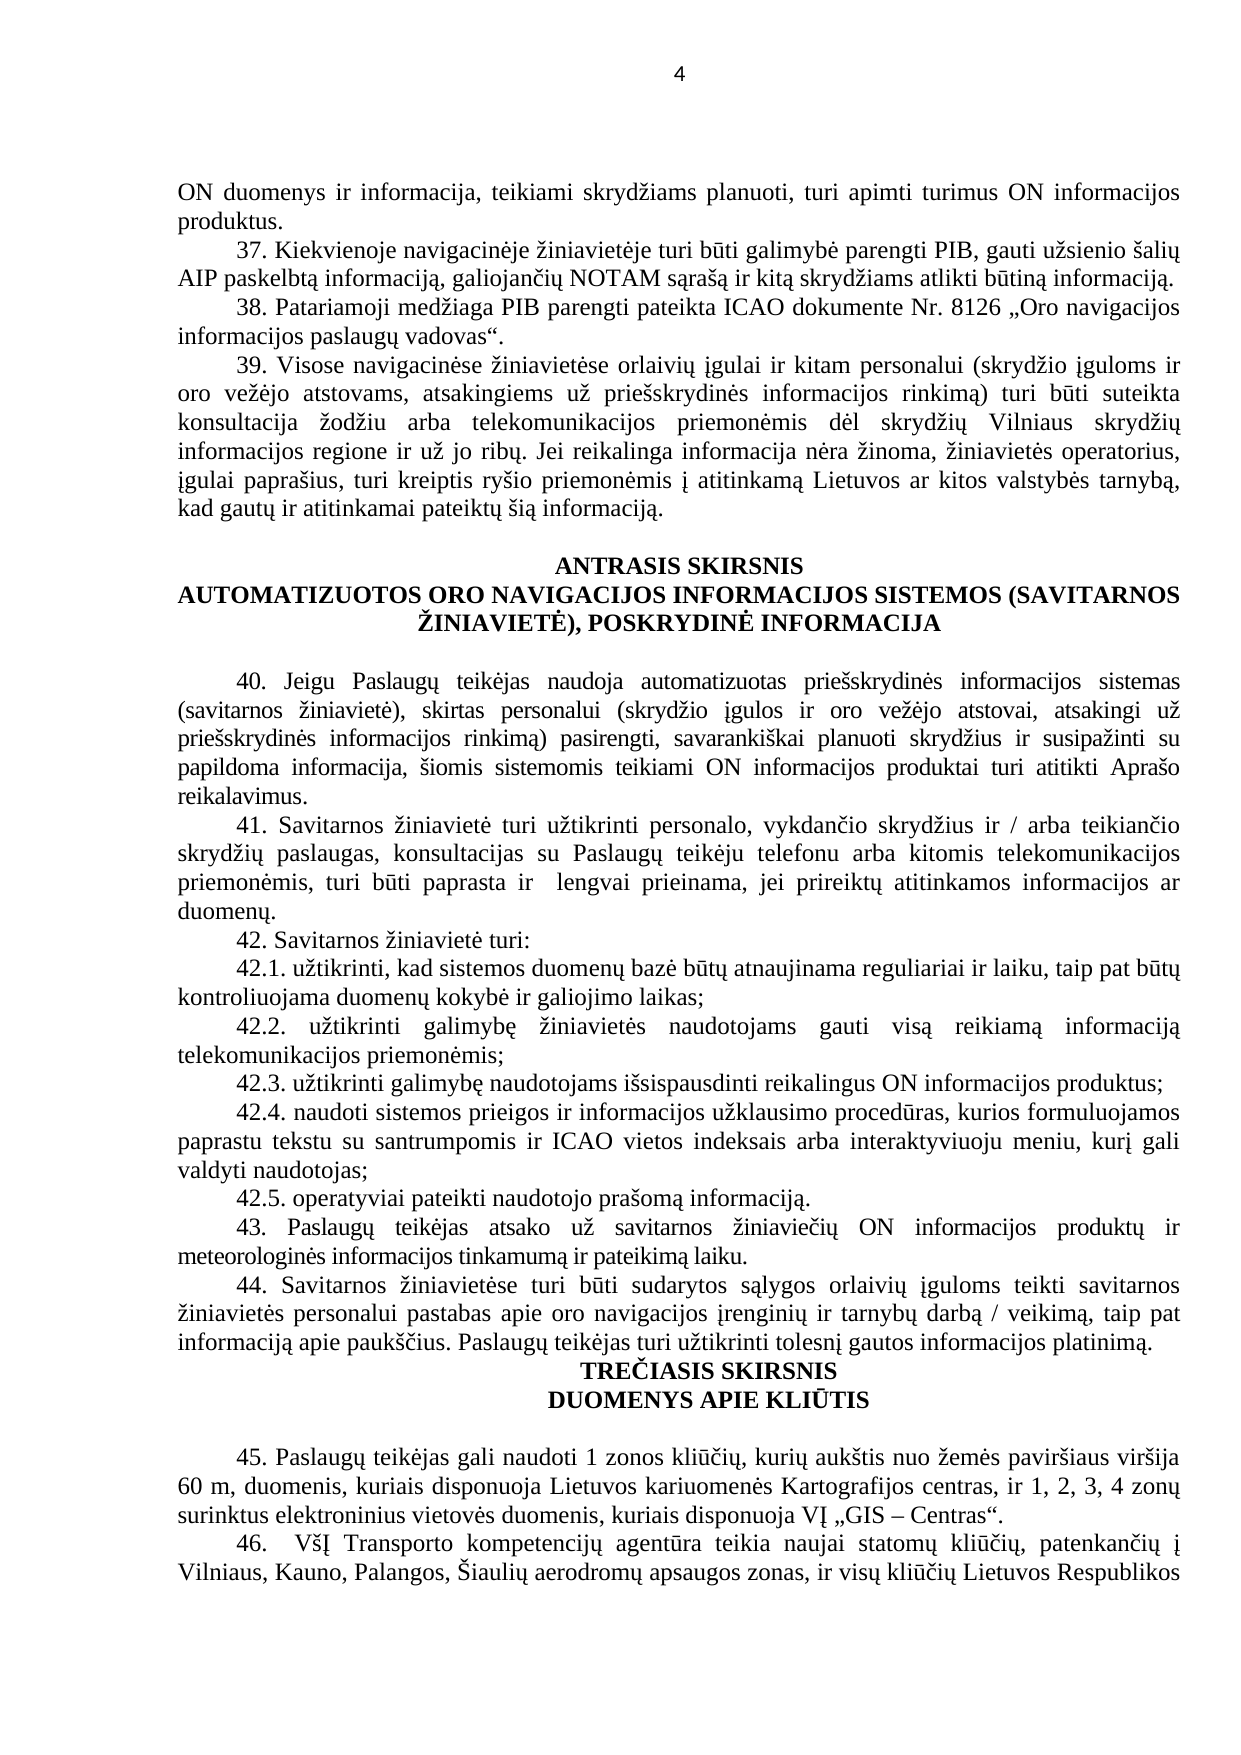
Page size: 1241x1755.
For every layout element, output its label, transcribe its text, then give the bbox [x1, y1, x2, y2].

text 38. Patariamoji medžiaga PIB parengti pateikta ICAO dokumente Nr. 8126 „Oro navigacijos informacijos paslaugų vadovas“. [177, 292, 1181, 350]
text 40. Jeigu Paslaugų teikėjas naudoja automatizuotas priešskrydinės informacijos sistemas (savitarnos žiniavietė), skirtas personalui (skrydžio įgulos ir oro vežėjo atstovai, atsakingi už priešskrydinės informacijos rinkimą) pasirengti, savarankiškai planuoti skrydžius ir susipažinti su papildoma informacija, šiomis sistemomis teikiami ON informacijos produktai turi atitikti Aprašo reikalavimus. [177, 666, 1181, 810]
text 42. Savitarnos žiniavietė turi: [177, 925, 1181, 953]
text 45. Paslaugų teikėjas gali naudoti 1 zonos kliūčių, kurių aukštis nuo žemės paviršiaus viršija 60 m, duomenis, kuriais disponuoja Lietuvos kariuomenės Kartografijos centras, ir 1, 2, 3, 4 zonų surinktus elektroninius vietovės duomenis, kuriais disponuoja VĮ „GIS – Centras“. [177, 1442, 1181, 1528]
text 42.5. operatyviai pateikti naudotojo prašomą informaciją. [177, 1183, 1181, 1212]
text DUOMENYS APIE KLIŪTIS [177, 1385, 1181, 1413]
text 42.2. užtikrinti galimybę žiniavietės naudotojams gauti visą reikiamą informaciją telekomunikacijos priemonėmis; [177, 1011, 1181, 1068]
text ANTRASIS SKIRSNIS [177, 551, 1181, 580]
text 39. Visose navigacinėse žiniavietėse orlaivių įgulai ir kitam personalui (skrydžio įguloms ir oro vežėjo atstovams, atsakingiems už priešskrydinės informacijos rinkimą) turi būti suteikta konsultacija žodžiu arba telekomunikacijos priemonėmis dėl skrydžių Vilniaus skrydžių informacijos regione ir už jo ribų. Jei reikalinga informacija nėra žinoma, žiniavietės operatorius, įgulai paprašius, turi kreiptis ryšio priemonėmis į atitinkamą Lietuvos ar kitos valstybės tarnybą, kad gautų ir atitinkamai pateiktų šią informaciją. [177, 350, 1181, 522]
text 42.1. užtikrinti, kad sistemos duomenų bazė būtų atnaujinama reguliariai ir laiku, taip pat būtų kontroliuojama duomenų kokybė ir galiojimo laikas; [177, 953, 1181, 1011]
text AUTOMATIZUOTOS ORO NAVIGACIJOS INFORMACIJOS SISTEMOS (SAVITARNOS ŽINIAVIETĖ), POSKRYDINĖ INFORMACIJA [177, 580, 1181, 637]
text 42.4. naudoti sistemos prieigos ir informacijos užklausimo procedūras, kurios formuluojamos paprastu tekstu su santrumpomis ir ICAO vietos indeksais arba interaktyviuoju meniu, kurį gali valdyti naudotojas; [177, 1097, 1181, 1183]
text 37. Kiekvienoje navigacinėje žiniavietėje turi būti galimybė parengti PIB, gauti užsienio šalių AIP paskelbtą informaciją, galiojančių NOTAM sąrašą ir kitą skrydžiams atlikti būtiną informaciją. [177, 235, 1181, 292]
text 46. VšĮ Transporto kompetencijų agentūra teikia naujai statomų kliūčių, patenkančių į Vilniaus, Kauno, Palangos, Šiaulių aerodromų apsaugos zonas, ir visų kliūčių Lietuvos Respublikos [177, 1528, 1181, 1586]
text 41. Savitarnos žiniavietė turi užtikrinti personalo, vykdančio skrydžius ir / arba teikiančio skrydžių paslaugas, konsultacijas su Paslaugų teikėju telefonu arba kitomis telekomunikacijos priemonėmis, turi būti paprasta ir lengvai prieinama, jei prireiktų atitinkamos informacijos ar duomenų. [177, 810, 1181, 925]
text 42.3. užtikrinti galimybę naudotojams išsispausdinti reikalingus ON informacijos produktus; [177, 1068, 1181, 1097]
text TREČIASIS SKIRSNIS [177, 1356, 1181, 1385]
text ON duomenys ir informacija, teikiami skrydžiams planuoti, turi apimti turimus ON informacijos produktus. [177, 177, 1181, 235]
text 44. Savitarnos žiniavietėse turi būti sudarytos sąlygos orlaivių įguloms teikti savitarnos žiniavietės personalui pastabas apie oro navigacijos įrenginių ir tarnybų darbą / veikimą, taip pat informaciją apie paukščius. Paslaugų teikėjas turi užtikrinti tolesnį gautos informacijos platinimą. [177, 1270, 1181, 1356]
text 43. Paslaugų teikėjas atsako už savitarnos žiniaviečių ON informacijos produktų ir meteorologinės informacijos tinkamumą ir pateikimą laiku. [177, 1212, 1181, 1270]
